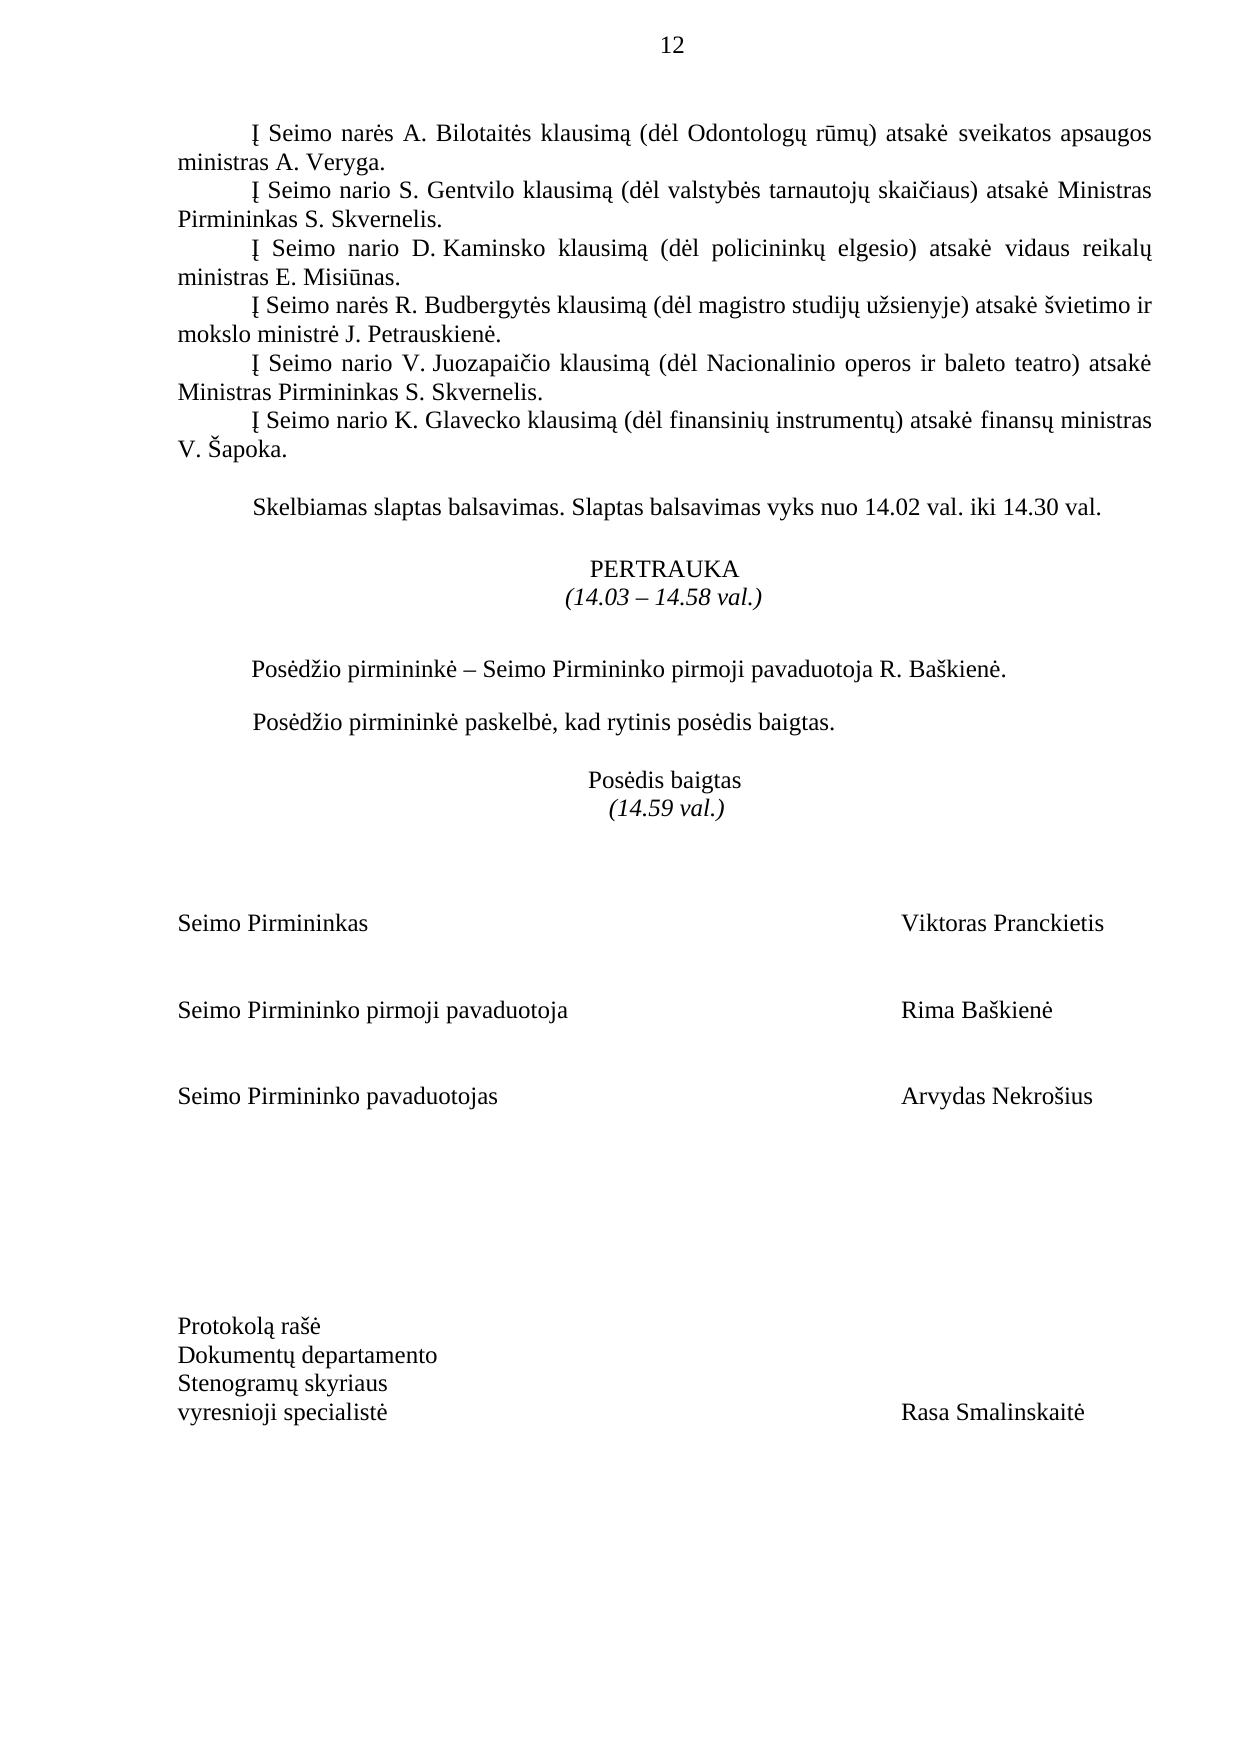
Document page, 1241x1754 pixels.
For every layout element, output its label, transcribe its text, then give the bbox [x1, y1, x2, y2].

text Posėdžio pirmininkė – Seimo Pirmininko pirmoji pavaduotoja R. Baškienė. [177, 654, 1152, 683]
text (14.59 val.) [177, 793, 1152, 822]
text Į Seimo nario D. Kaminsko klausimą (dėl policininkų elgesio) atsakė vidaus reikalų ministras E. Misiūnas. [177, 233, 1152, 291]
text Į Seimo nario V. Juozapaičio klausimą (dėl Nacionalinio operos ir baleto teatro) atsakė Ministras Pirmininkas S. Skvernelis. [177, 348, 1152, 406]
text Posėdžio pirmininkė paskelbė, kad rytinis posėdis baigtas. [177, 707, 1152, 736]
text Seimo Pirmininko pavaduotojas Arvydas Nekrošius [177, 1081, 1152, 1110]
text vyresnioji specialistė Rasa Smalinskaitė [177, 1397, 1152, 1426]
text Į Seimo narės R. Budbergytės klausimą (dėl magistro studijų užsienyje) atsakė švietimo ir mokslo ministrė J. Petrauskienė. [177, 291, 1152, 348]
text Protokolą rašė [177, 1311, 1152, 1340]
text Į Seimo nario K. Glavecko klausimą (dėl finansinių instrumentų) atsakė finansų ministras V. Šapoka. [177, 406, 1152, 463]
text Seimo Pirmininkas Viktoras Pranckietis [177, 908, 1152, 937]
text PERTRAUKA [177, 554, 1152, 582]
text Stenogramų skyriaus [177, 1368, 1152, 1397]
text (14.03 – 14.58 val.) [177, 582, 1152, 611]
text Posėdis baigtas [177, 765, 1152, 793]
text Seimo Pirmininko pirmoji pavaduotoja Rima Baškienė [177, 995, 1152, 1023]
text Dokumentų departamento [177, 1340, 1152, 1368]
text Į Seimo nario S. Gentvilo klausimą (dėl valstybės tarnautojų skaičiaus) atsakė Ministras Pirmininkas S. Skvernelis. [177, 176, 1152, 233]
text Skelbiamas slaptas balsavimas. Slaptas balsavimas vyks nuo 14.02 val. iki 14.30 val. [177, 492, 1152, 521]
text Į Seimo narės A. Bilotaitės klausimą (dėl Odontologų rūmų) atsakė sveikatos apsaugos ministras A. Veryga. [177, 118, 1152, 176]
